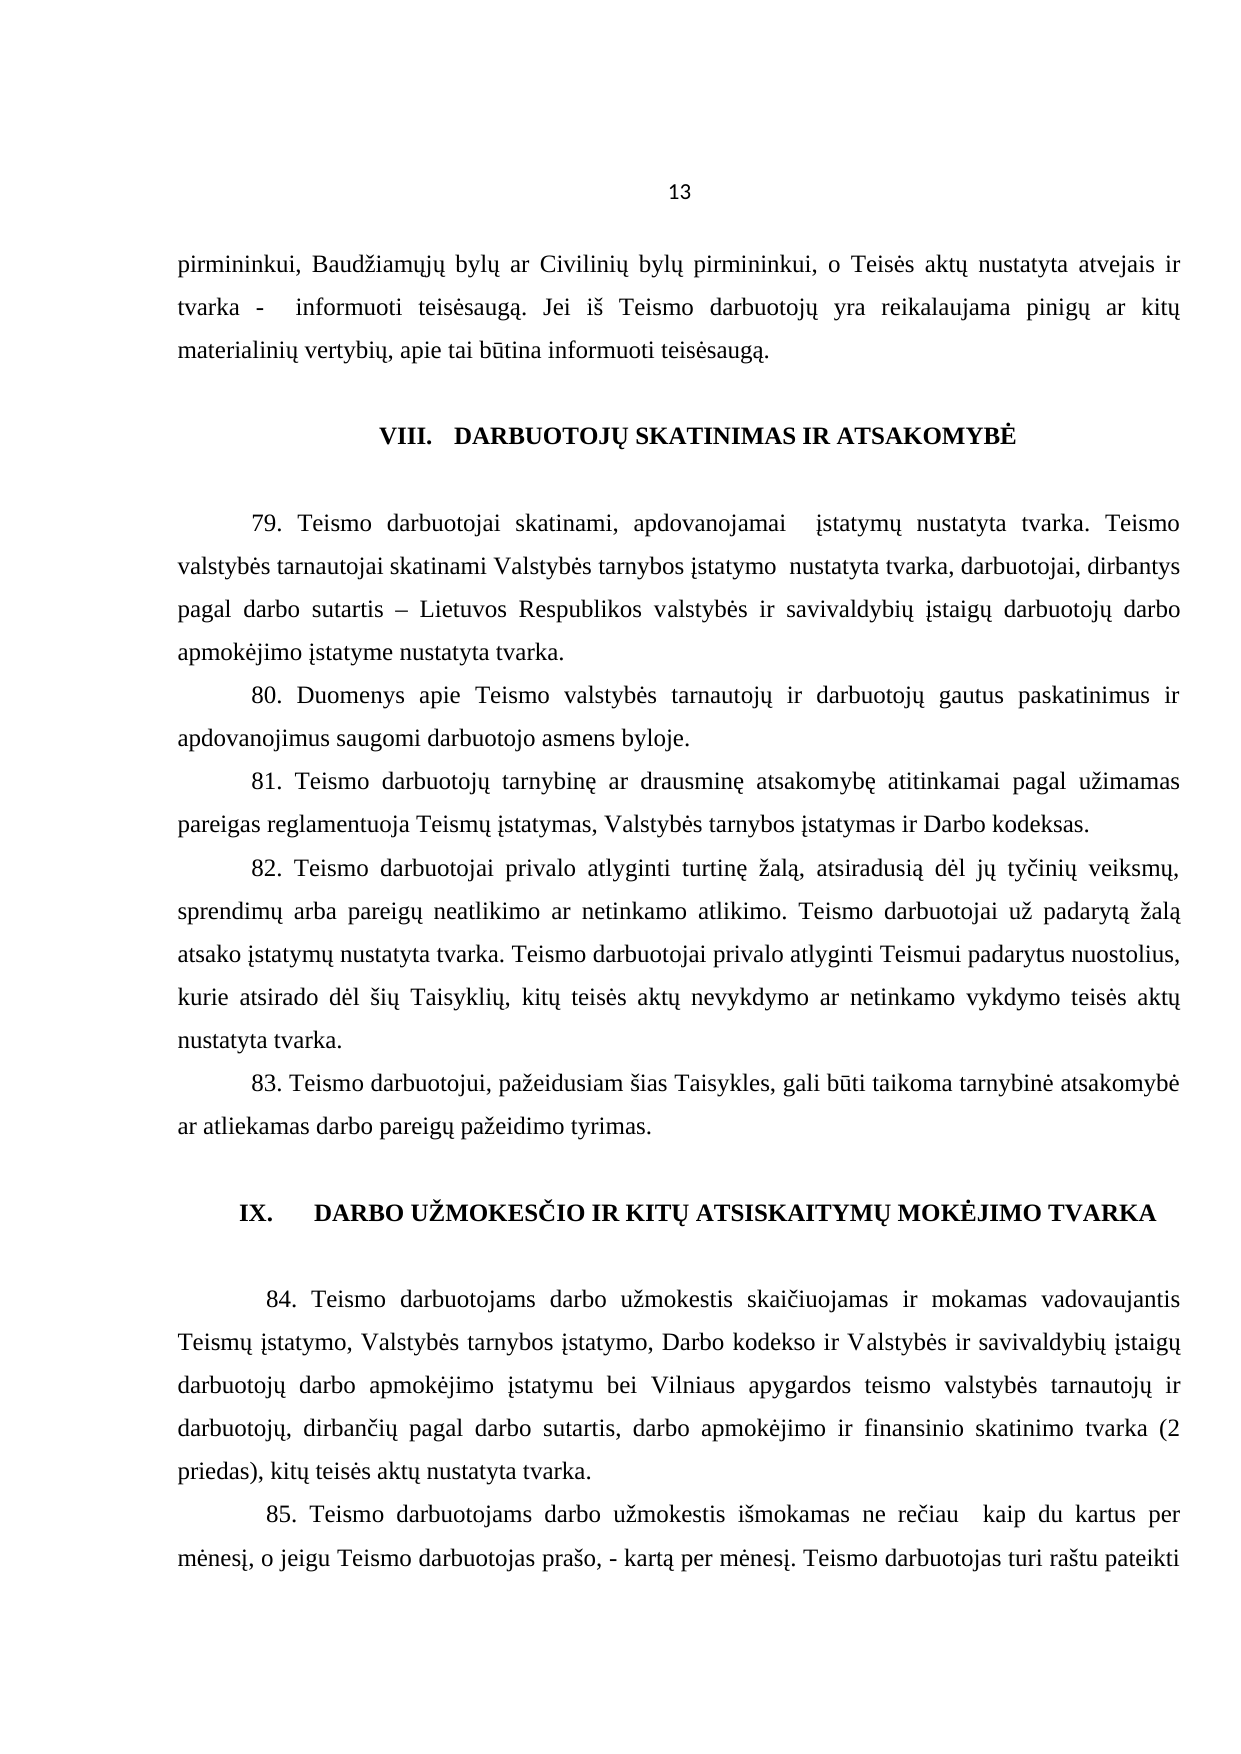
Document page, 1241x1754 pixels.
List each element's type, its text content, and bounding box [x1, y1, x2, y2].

text IX. DARBO UŽMOKESČIO IR KITŲ ATSISKAITYMŲ MOKĖJIMO TVARKA [215, 1198, 1181, 1226]
text 80. Duomenys apie Teismo valstybės tarnautojų ir darbuotojų gautus paskatinimus ir apdovanojimus saugomi darbuotojo asmens byloje. [177, 680, 1181, 752]
text 82. Teismo darbuotojai privalo atlyginti turtinę žalą, atsiradusią dėl jų tyčinių veiksmų, sprendimų arba pareigų neatlikimo ar netinkamo atlikimo. Teismo darbuotojai už padarytą žalą atsako įstatymų nustatyta tvarka. Teismo darbuotojai privalo atlyginti Teismui padarytus nuostolius, kurie atsirado dėl šių Taisyklių, kitų teisės aktų nevykdymo ar netinkamo vykdymo teisės aktų nustatyta tvarka. [177, 853, 1181, 1054]
text VIII. DARBUOTOJŲ SKATINIMAS IR ATSAKOMYBĖ [215, 421, 1181, 450]
text 83. Teismo darbuotojui, pažeidusiam šias Taisykles, gali būti taikoma tarnybinė atsakomybė ar atliekamas darbo pareigų pažeidimo tyrimas. [177, 1068, 1181, 1140]
text pirmininkui, Baudžiamųjų bylų ar Civilinių bylų pirmininkui, o Teisės aktų nustatyta atvejais ir tvarka - informuoti teisėsaugą. Jei iš Teismo darbuotojų yra reikalaujama pinigų ar kitų materialinių vertybių, apie tai būtina informuoti teisėsaugą. [177, 249, 1181, 364]
text 85. Teismo darbuotojams darbo užmokestis išmokamas ne rečiau kaip du kartus per mėnesį, o jeigu Teismo darbuotojas prašo, - kartą per mėnesį. Teismo darbuotojas turi raštu pateikti [177, 1499, 1181, 1571]
text 79. Teismo darbuotojai skatinami, apdovanojamai įstatymų nustatyta tvarka. Teismo valstybės tarnautojai skatinami Valstybės tarnybos įstatymo nustatyta tvarka, darbuotojai, dirbantys pagal darbo sutartis – Lietuvos Respublikos valstybės ir savivaldybių įstaigų darbuotojų darbo apmokėjimo įstatyme nustatyta tvarka. [177, 508, 1181, 666]
text 81. Teismo darbuotojų tarnybinę ar drausminę atsakomybę atitinkamai pagal užimamas pareigas reglamentuoja Teismų įstatymas, Valstybės tarnybos įstatymas ir Darbo kodeksas. [177, 766, 1181, 838]
text 84. Teismo darbuotojams darbo užmokestis skaičiuojamas ir mokamas vadovaujantis Teismų įstatymo, Valstybės tarnybos įstatymo, Darbo kodekso ir Valstybės ir savivaldybių įstaigų darbuotojų darbo apmokėjimo įstatymu bei Vilniaus apygardos teismo valstybės tarnautojų ir darbuotojų, dirbančių pagal darbo sutartis, darbo apmokėjimo ir finansinio skatinimo tvarka (2 priedas), kitų teisės aktų nustatyta tvarka. [177, 1284, 1181, 1485]
